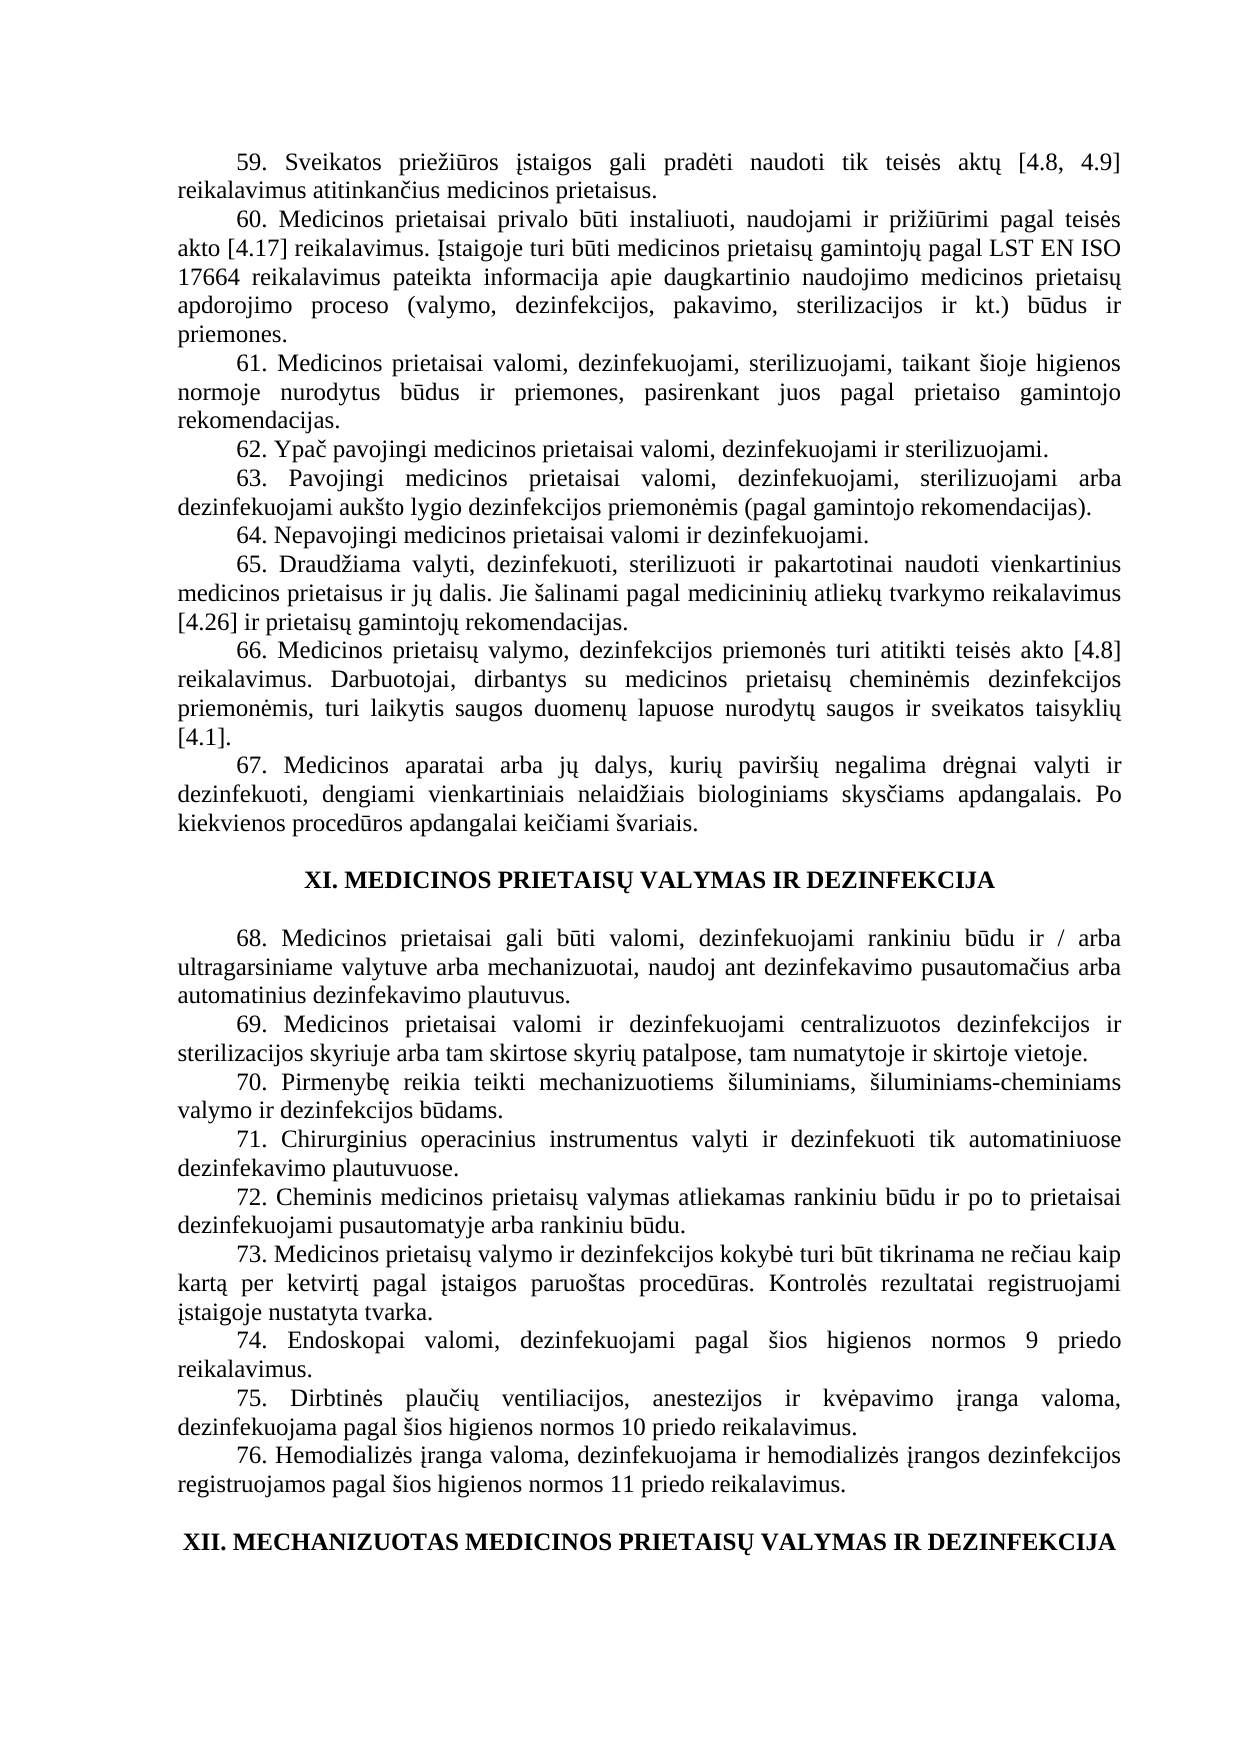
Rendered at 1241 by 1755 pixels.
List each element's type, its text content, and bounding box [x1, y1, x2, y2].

text 62. Ypač pavojingi medicinos prietaisai valomi, dezinfekuojami ir sterilizuojami. [177, 434, 1122, 463]
text 66. Medicinos prietaisų valymo, dezinfekcijos priemonės turi atitikti teisės akto [4.8] reikalavimus. Darbuotojai, dirbantys su medicinos prietaisų cheminėmis dezinfekcijos priemonėmis, turi laikytis saugos duomenų lapuose nurodytų saugos ir sveikatos taisyklių [4.1]. [177, 636, 1122, 751]
text 73. Medicinos prietaisų valymo ir dezinfekcijos kokybė turi būt tikrinama ne rečiau kaip kartą per ketvirtį pagal įstaigos paruoštas procedūras. Kontrolės rezultatai registruojami įstaigoje nustatyta tvarka. [177, 1239, 1122, 1326]
text 60. Medicinos prietaisai privalo būti instaliuoti, naudojami ir prižiūrimi pagal teisės akto [4.17] reikalavimus. Įstaigoje turi būti medicinos prietaisų gamintojų pagal LST EN ISO 17664 reikalavimus pateikta informacija apie daugkartinio naudojimo medicinos prietaisų apdorojimo proceso (valymo, dezinfekcijos, pakavimo, sterilizacijos ir kt.) būdus ir priemones. [177, 204, 1122, 348]
text 63. Pavojingi medicinos prietaisai valomi, dezinfekuojami, sterilizuojami arba dezinfekuojami aukšto lygio dezinfekcijos priemonėmis (pagal gamintojo rekomendacijas). [177, 463, 1122, 521]
text 69. Medicinos prietaisai valomi ir dezinfekuojami centralizuotos dezinfekcijos ir sterilizacijos skyriuje arba tam skirtose skyrių patalpose, tam numatytoje ir skirtoje vietoje. [177, 1009, 1122, 1067]
text 74. Endoskopai valomi, dezinfekuojami pagal šios higienos normos 9 priedo reikalavimus. [177, 1326, 1122, 1383]
text 70. Pirmenybę reikia teikti mechanizuotiems šiluminiams, šiluminiams-cheminiams valymo ir dezinfekcijos būdams. [177, 1067, 1122, 1124]
text 72. Cheminis medicinos prietaisų valymas atliekamas rankiniu būdu ir po to prietaisai dezinfekuojami pusautomatyje arba rankiniu būdu. [177, 1182, 1122, 1239]
text 61. Medicinos prietaisai valomi, dezinfekuojami, sterilizuojami, taikant šioje higienos normoje nurodytus būdus ir priemones, pasirenkant juos pagal prietaiso gamintojo rekomendacijas. [177, 348, 1122, 434]
text XI. MEDICINOS PRIETAISŲ VALYMAS IR DEZINFEKCIJA [177, 866, 1122, 894]
text 64. Nepavojingi medicinos prietaisai valomi ir dezinfekuojami. [177, 521, 1122, 549]
text 59. Sveikatos priežiūros įstaigos gali pradėti naudoti tik teisės aktų [4.8, 4.9] reikalavimus atitinkančius medicinos prietaisus. [177, 147, 1122, 204]
text 65. Draudžiama valyti, dezinfekuoti, sterilizuoti ir pakartotinai naudoti vienkartinius medicinos prietaisus ir jų dalis. Jie šalinami pagal medicininių atliekų tvarkymo reikalavimus [4.26] ir prietaisų gamintojų rekomendacijas. [177, 549, 1122, 636]
text 68. Medicinos prietaisai gali būti valomi, dezinfekuojami rankiniu būdu ir / arba ultragarsiniame valytuve arba mechanizuotai, naudoj ant dezinfekavimo pusautomačius arba automatinius dezinfekavimo plautuvus. [177, 923, 1122, 1009]
text XII. MECHANIZUOTAS MEDICINOS PRIETAISŲ VALYMAS IR DEZINFEKCIJA [177, 1527, 1122, 1556]
text 75. Dirbtinės plaučių ventiliacijos, anestezijos ir kvėpavimo įranga valoma, dezinfekuojama pagal šios higienos normos 10 priedo reikalavimus. [177, 1383, 1122, 1441]
text 71. Chirurginius operacinius instrumentus valyti ir dezinfekuoti tik automatiniuose dezinfekavimo plautuvuose. [177, 1124, 1122, 1182]
text 67. Medicinos aparatai arba jų dalys, kurių paviršių negalima drėgnai valyti ir dezinfekuoti, dengiami vienkartiniais nelaidžiais biologiniams skysčiams apdangalais. Po kiekvienos procedūros apdangalai keičiami švariais. [177, 751, 1122, 837]
text 76. Hemodializės įranga valoma, dezinfekuojama ir hemodializės įrangos dezinfekcijos registruojamos pagal šios higienos normos 11 priedo reikalavimus. [177, 1441, 1122, 1498]
